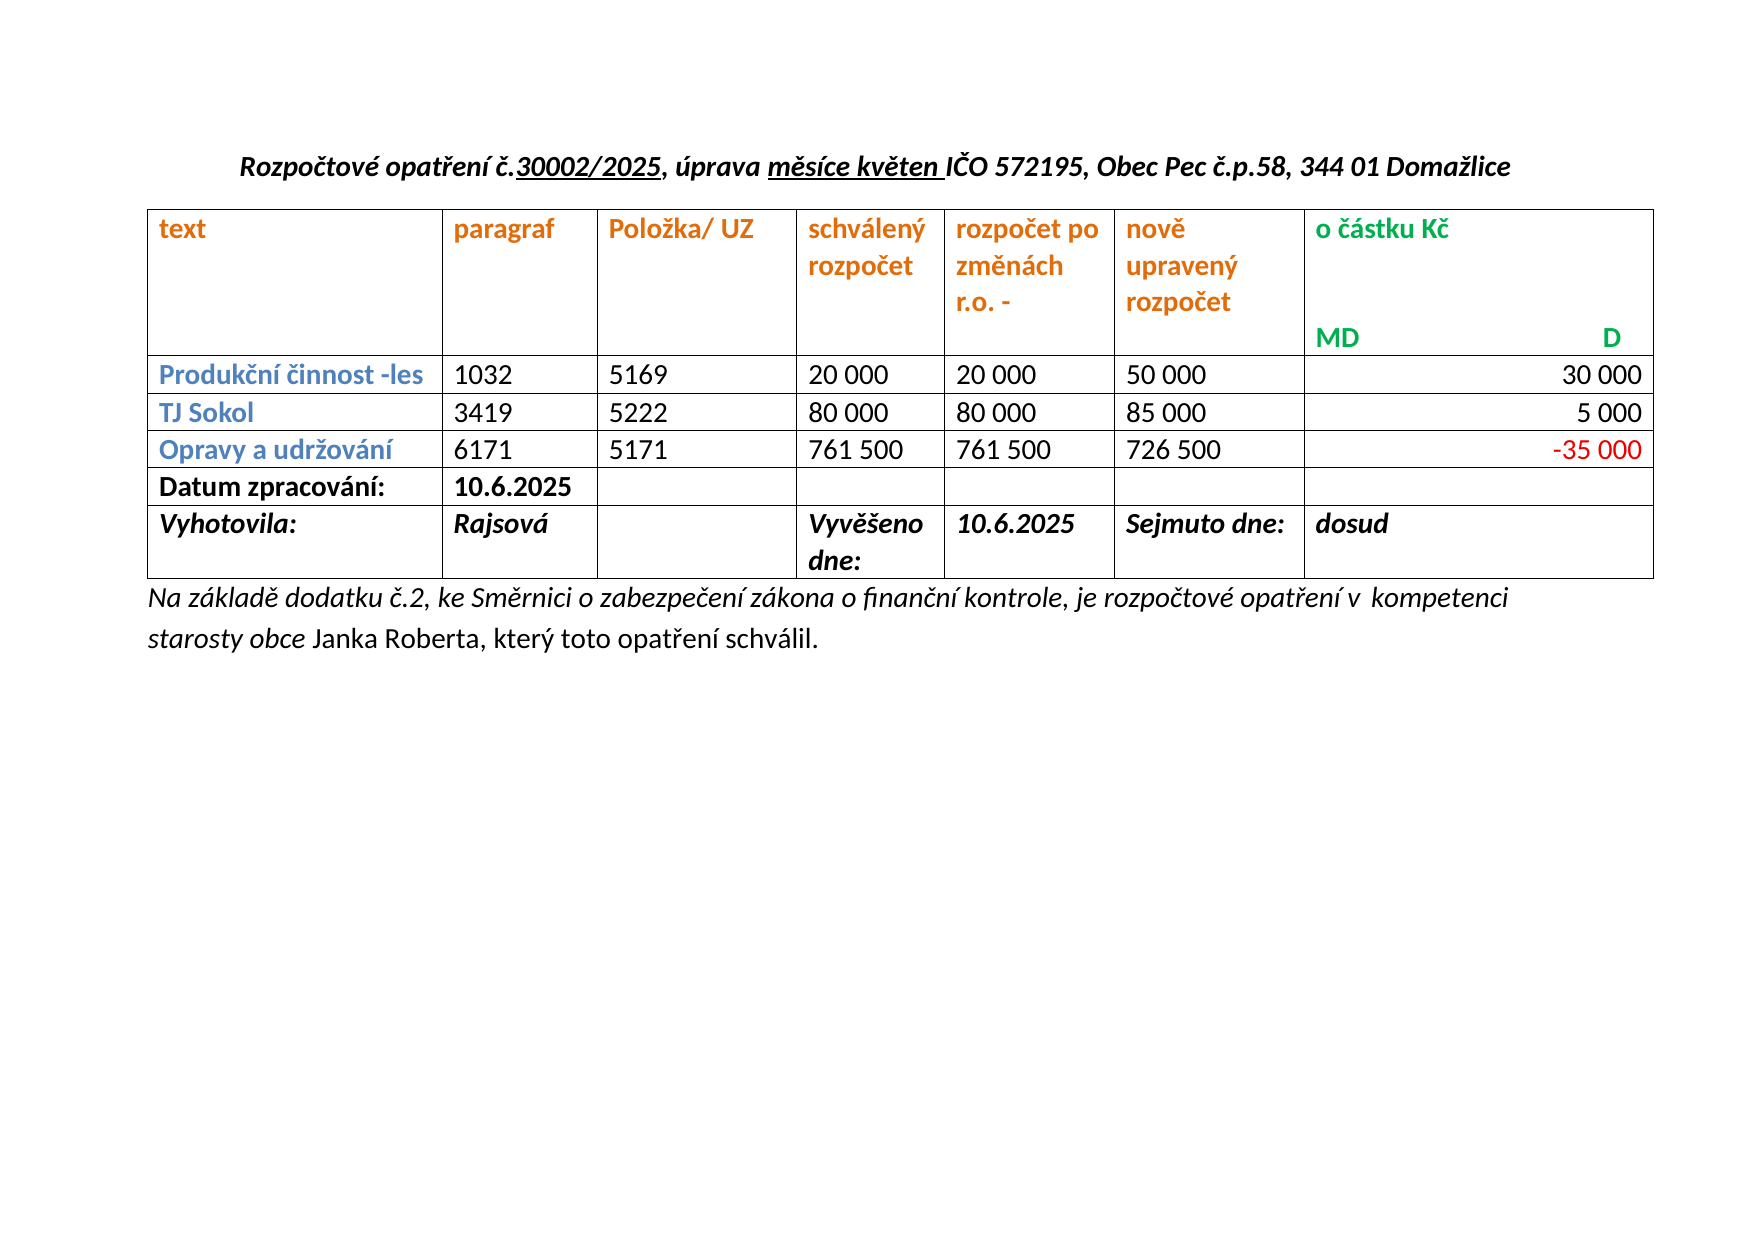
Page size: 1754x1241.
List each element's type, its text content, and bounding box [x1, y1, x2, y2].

table_header nově upravený rozpočet [1115, 210, 1304, 355]
table_cell -35 000 [1305, 431, 1653, 467]
table_cell Vyhotovila: [148, 506, 442, 578]
table_cell 726 500 [1115, 431, 1304, 467]
table_cell 5169 [598, 356, 796, 393]
table_cell Sejmuto dne: [1115, 506, 1304, 578]
table_cell [1305, 468, 1653, 504]
table_cell 6171 [443, 431, 597, 467]
table_cell [598, 506, 796, 578]
table_cell Rajsová [443, 506, 597, 578]
table_cell Produkční činnost -les [148, 356, 442, 393]
table_header schválený rozpočet [797, 210, 944, 355]
table_cell 85 000 [1115, 394, 1304, 430]
table_cell TJ Sokol [148, 394, 442, 430]
table_cell 5171 [598, 431, 796, 467]
table_cell [1115, 468, 1304, 504]
text Na základě dodatku č.2, ke Směrnici o zabezpečení zákona o finanční kontrole, je rozpočtové opatření v kompetenci starosty obce Janka Roberta, který toto opatření schválil. [148, 579, 1606, 656]
table_cell 5222 [598, 394, 796, 430]
table_cell 20 000 [797, 356, 944, 393]
table_header paragraf [443, 210, 597, 355]
table_cell 20 000 [945, 356, 1114, 393]
table_header o částku Kč MD D [1305, 210, 1653, 355]
table_cell [945, 468, 1114, 504]
table_cell 80 000 [945, 394, 1114, 430]
table_cell Vyvěšeno dne: [797, 506, 944, 578]
table_cell Opravy a udržování [148, 431, 442, 467]
table_cell 761 500 [945, 431, 1114, 467]
table_cell 3419 [443, 394, 597, 430]
table_cell 80 000 [797, 394, 944, 430]
table_cell 5 000 [1305, 394, 1653, 430]
table_cell Datum zpracování: [148, 468, 442, 504]
table_cell 1032 [443, 356, 597, 393]
text Rozpočtové opatření č.30002/2025, úprava měsíce květen IČO 572195, Obec Pec č.p.58, 344 01 Domažlice [148, 148, 1606, 183]
table_header rozpočet po změnách r.o. - [945, 210, 1114, 355]
table_cell 30 000 [1305, 356, 1653, 393]
table_cell dosud [1305, 506, 1653, 578]
table_cell 10.6.2025 [945, 506, 1114, 578]
table_cell 10.6.2025 [443, 468, 597, 504]
table_header text [148, 210, 442, 355]
table_cell [598, 468, 796, 504]
table_cell 50 000 [1115, 356, 1304, 393]
table_cell 761 500 [797, 431, 944, 467]
table_cell [797, 468, 944, 504]
table_header Položka/ UZ [598, 210, 796, 355]
